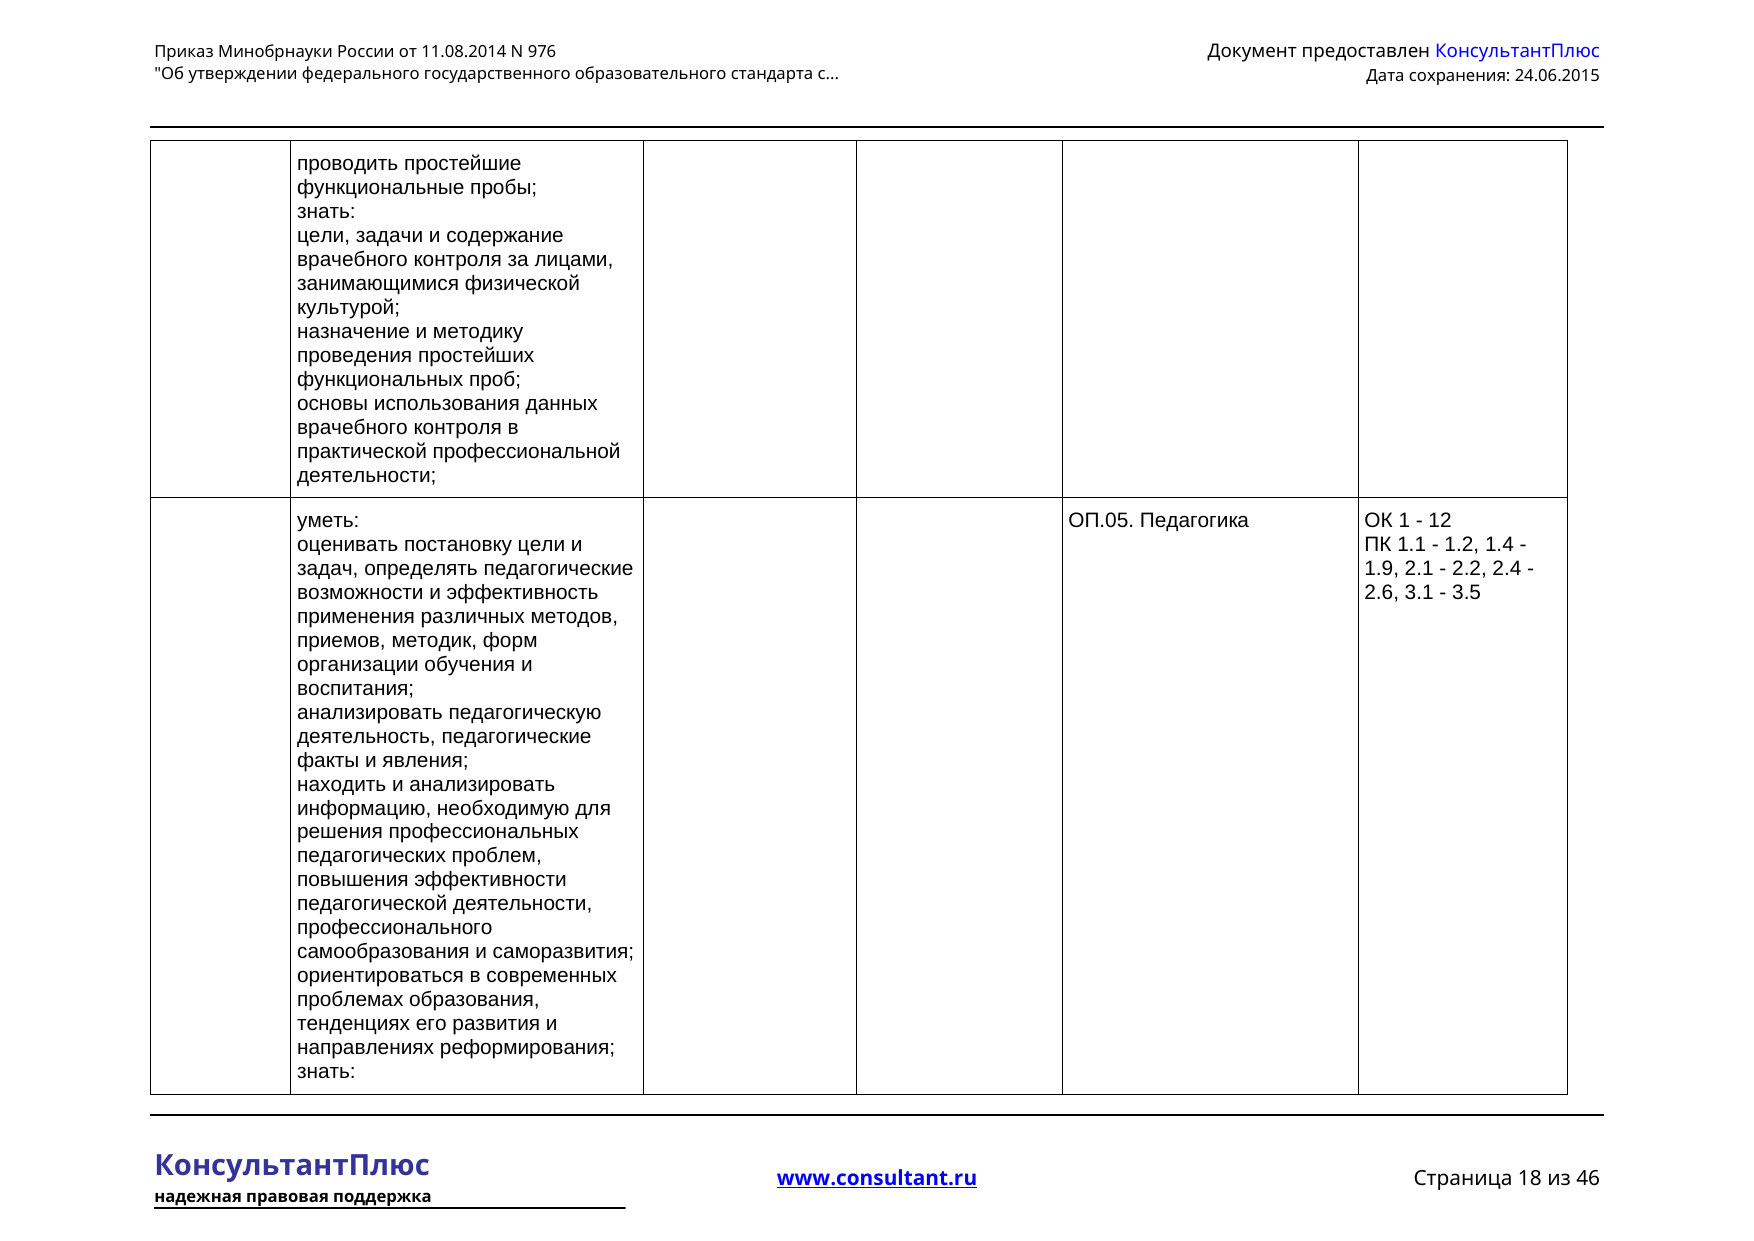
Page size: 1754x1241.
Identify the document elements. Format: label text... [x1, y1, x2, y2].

table_cell ОК 1 - 12 ПК 1.1 - 1.2, 1.4 - 1.9, 2.1 - 2.2, 2.4 - 2.6, 3.1 - 3.5 [1359, 498, 1567, 1093]
table_cell [1063, 141, 1358, 497]
table_cell [857, 141, 1062, 497]
table_cell проводить простейшие функциональные пробы; знать: цели, задачи и содержание врачебного контроля за лицами, занимающимися физической культурой; назначение и методику проведения простейших функциональных проб; основы использования данных врачебного контроля в практической профессиональной деятельности; [291, 141, 643, 497]
table_cell [644, 141, 856, 497]
table_cell уметь: оценивать постановку цели и задач, определять педагогические возможности и эффективность применения различных методов, приемов, методик, форм организации обучения и воспитания; анализировать педагогическую деятельность, педагогические факты и явления; находить и анализировать информацию, необходимую для решения профессиональных педагогических проблем, повышения эффективности педагогической деятельности, профессионального самообразования и саморазвития; ориентироваться в современных проблемах образования, тенденциях его развития и направлениях реформирования; знать: [291, 498, 643, 1093]
table_cell [151, 141, 290, 497]
table_cell [1359, 141, 1567, 497]
table_cell [857, 498, 1062, 1093]
table_cell [644, 498, 856, 1093]
table_cell [151, 498, 290, 1093]
table_cell ОП.05. Педагогика [1063, 498, 1358, 1093]
